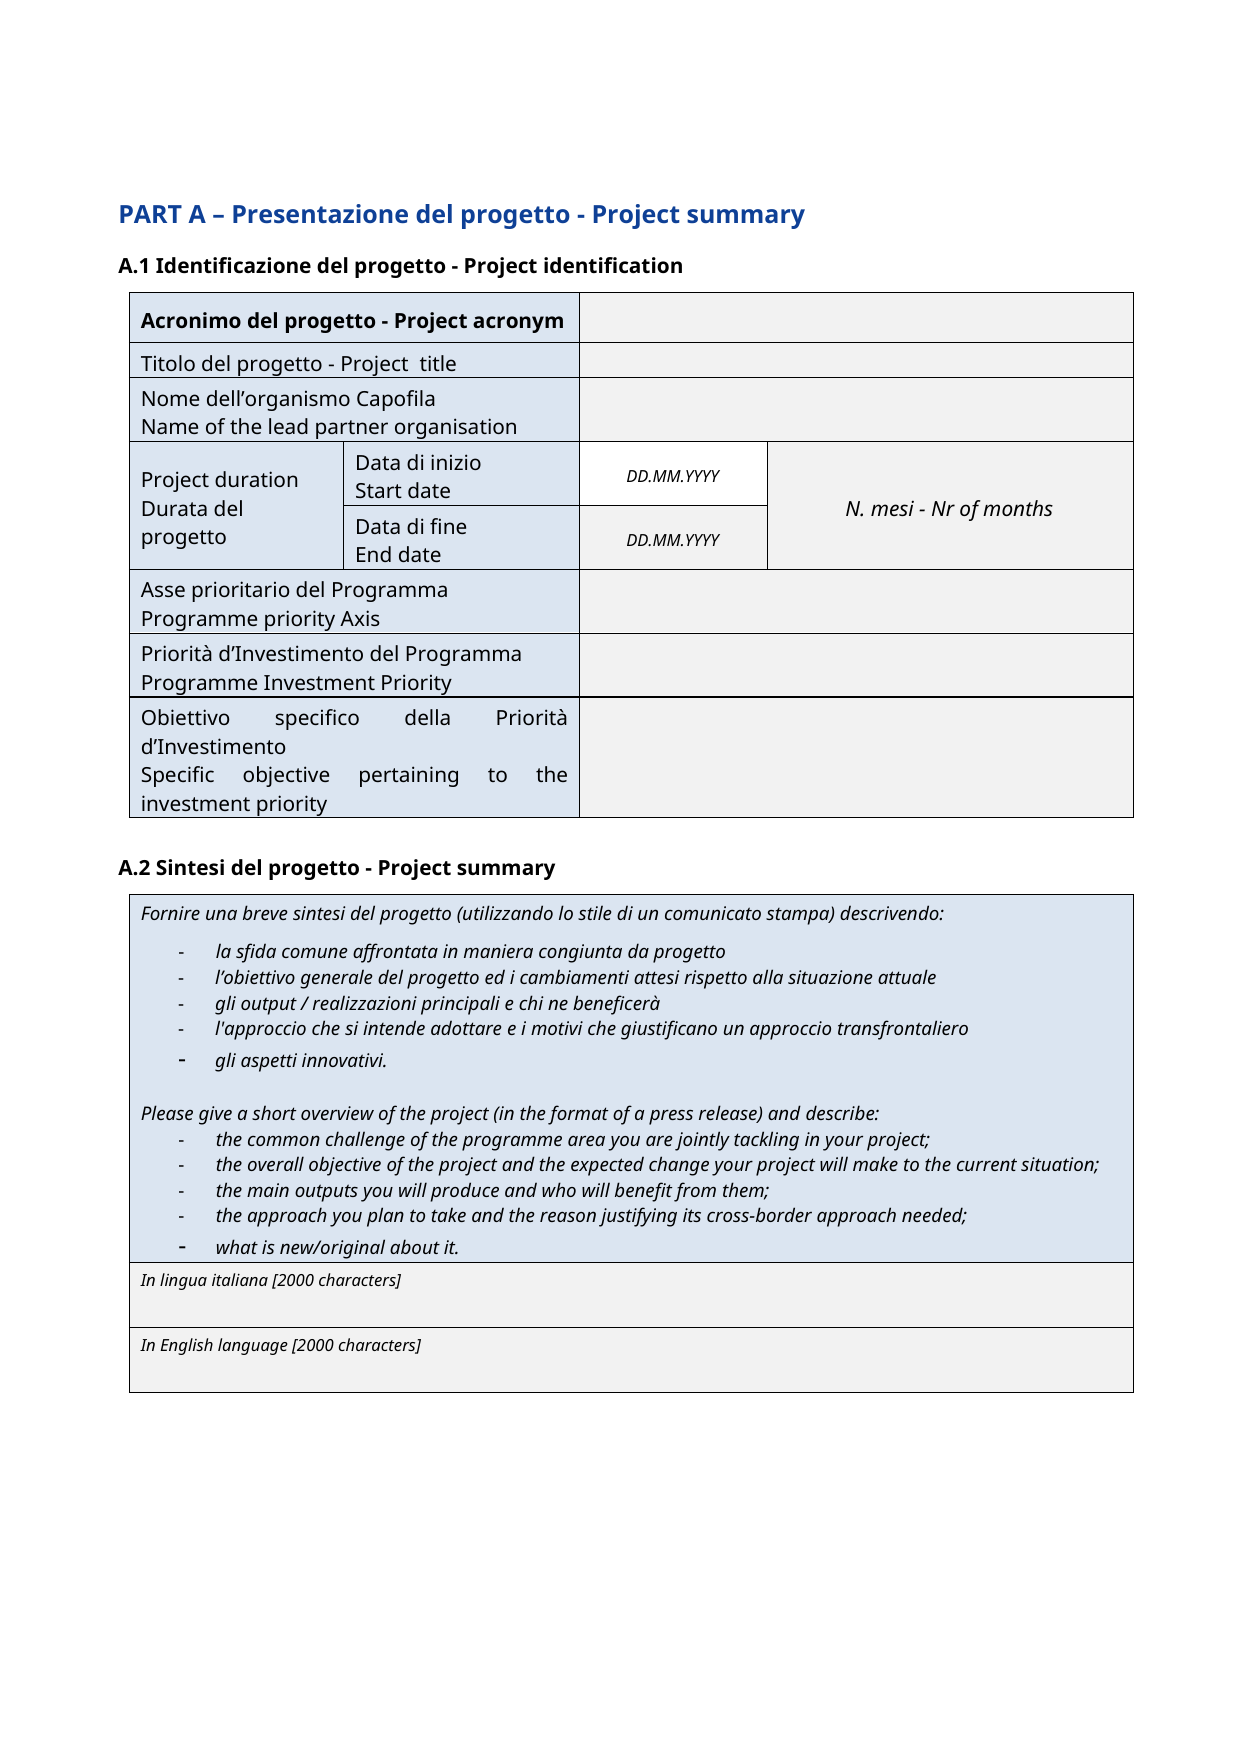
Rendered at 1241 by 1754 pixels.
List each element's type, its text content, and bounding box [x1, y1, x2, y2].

table_cell [580, 343, 1133, 377]
table_cell [580, 570, 1133, 632]
table_header Fornire una breve sintesi del progetto (utilizzando lo stile di un comunicato stampa) descrivendo: la sfida comune affrontata in maniera congiunta da progetto l’obiettivo generale del progetto ed i cambiamenti attesi rispetto alla situazione attuale gli output / realizzazioni principali e chi ne beneficerà l'approccio che si intende adottare e i motivi che giustificano un approccio transfrontaliero gli aspetti innovativi. Please give a short overview of the project (in the format of a press release) and describe: the common challenge of the programme area you are jointly tackling in your project; the overall objective of the project and the expected change your project will make to the current situation; the main outputs you will produce and who will benefit from them; the approach you plan to take and the reason justifying its cross-border approach needed; what is new/original about it. [130, 895, 1133, 1262]
table_cell Asse prioritario del Programma Programme priority Axis [130, 570, 579, 632]
table_cell In lingua italiana [2000 characters] [130, 1263, 1133, 1327]
text A.1 Identificazione del progetto - Project identification [118, 251, 1122, 280]
table_cell DD.MM.YYYY [580, 442, 767, 505]
table_cell Obiettivo specifico della Priorità d’Investimento Specific objective pertaining to the investment priority [130, 698, 579, 817]
table_cell [580, 698, 1133, 817]
text A.2 Sintesi del progetto - Project summary [118, 853, 1122, 881]
table_cell In English language [2000 characters] [130, 1328, 1133, 1392]
table_cell N. mesi - Nr of months [768, 442, 1133, 569]
table_header Acronimo del progetto - Project acronym [130, 293, 579, 342]
table_cell Priorità d’Investimento del Programma Programme Investment Priority [130, 634, 579, 696]
table_cell Nome dell’organismo Capofila Name of the lead partner organisation [130, 378, 579, 441]
table_cell DD.MM.YYYY [580, 506, 767, 569]
table_cell Titolo del progetto - Project title [130, 343, 579, 377]
table_cell [580, 634, 1133, 696]
table_header [580, 293, 1133, 342]
table_cell Data di fine End date [344, 506, 579, 569]
table_cell [580, 378, 1133, 441]
table_cell Project duration Durata del progetto [130, 442, 343, 569]
text PART A – Presentazione del progetto - Project summary [118, 196, 1122, 231]
table_cell Data di inizio Start date [344, 442, 579, 505]
